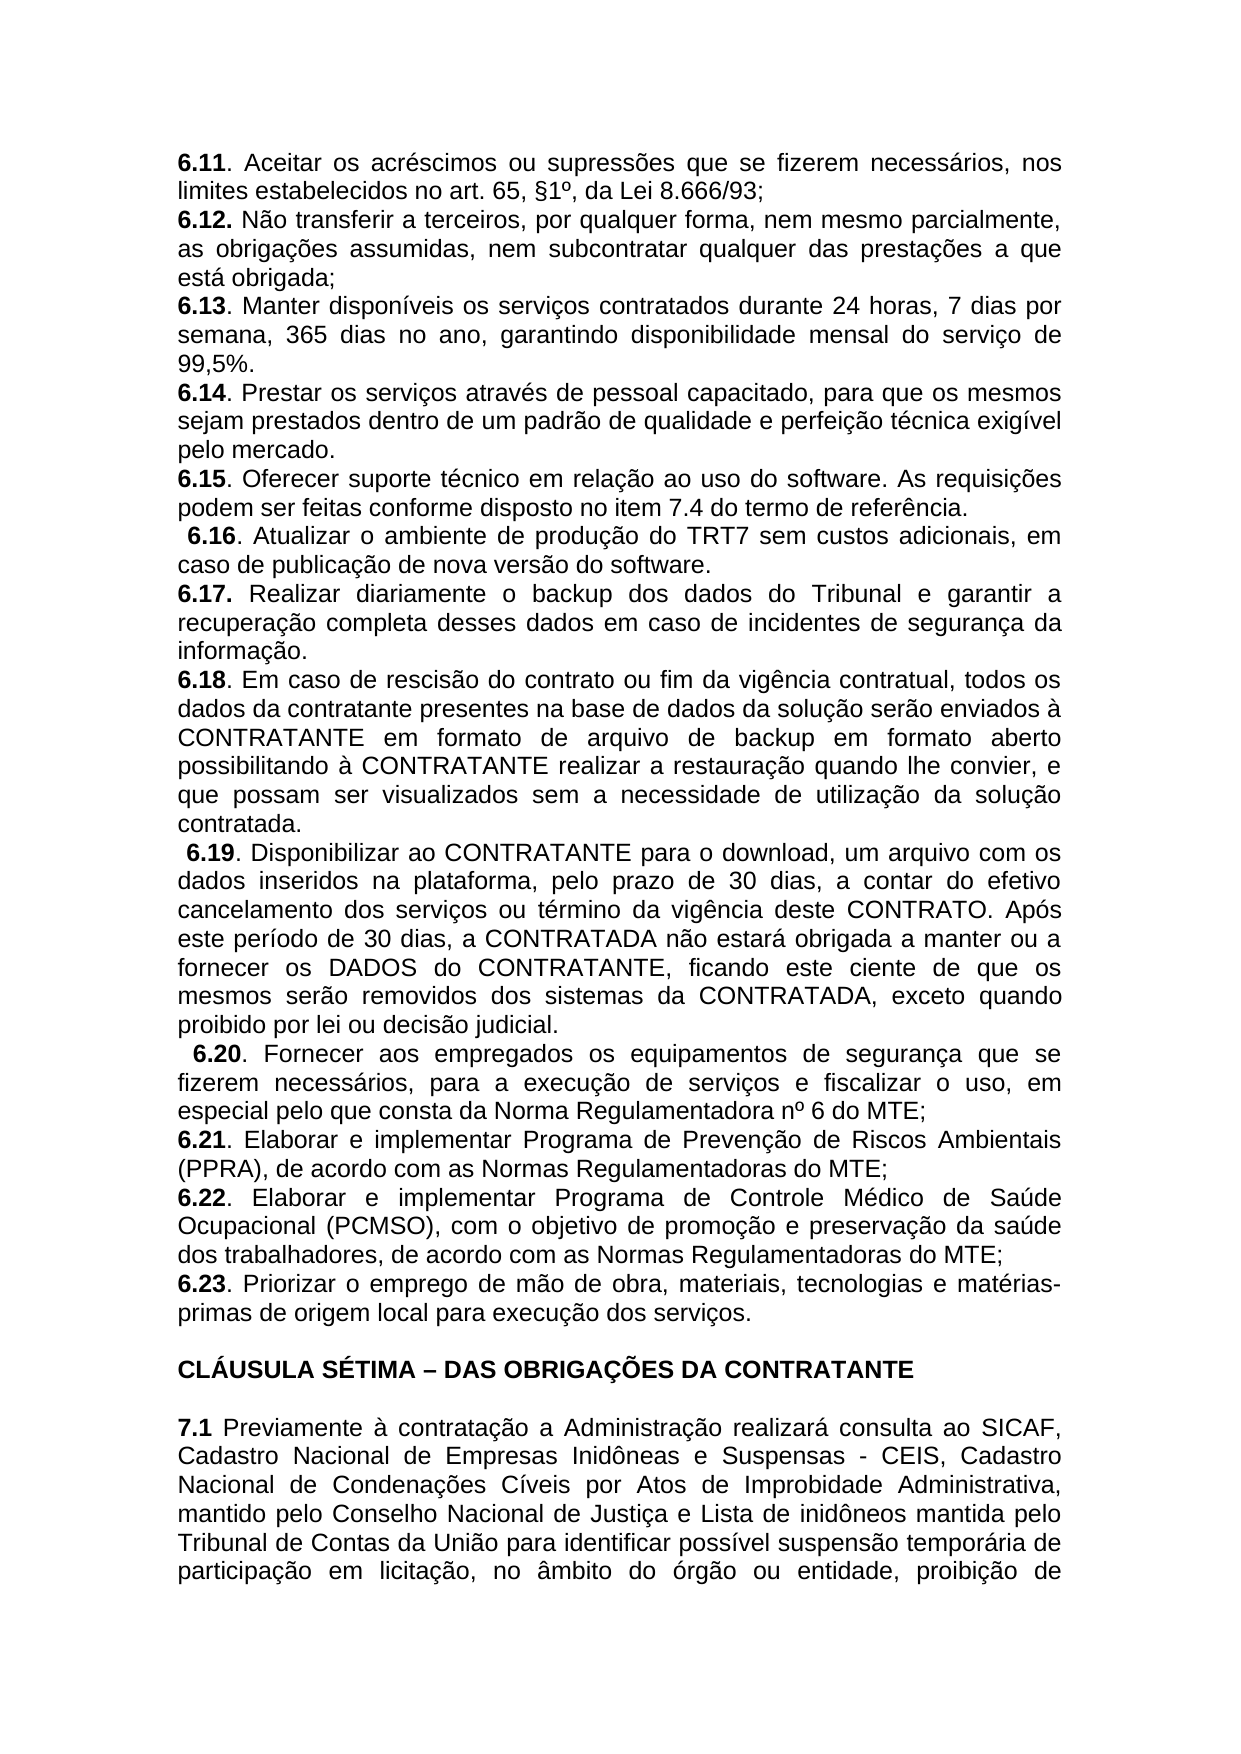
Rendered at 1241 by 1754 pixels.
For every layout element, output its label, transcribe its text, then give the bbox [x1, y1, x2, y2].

text 7.1 Previamente à contratação a Administração realizará consulta ao SICAF, Cadastro Nacional de Empresas Inidôneas e Suspensas - CEIS, Cadastro Nacional de Condenações Cíveis por Atos de Improbidade Administrativa, mantido pelo Conselho Nacional de Justiça e Lista de inidôneos mantida pelo Tribunal de Contas da União para identificar possível suspensão temporária de participação em licitação, no âmbito do órgão ou entidade, proibição de [177, 1413, 1063, 1585]
text 6.15. Oferecer suporte técnico em relação ao uso do software. As requisições podem ser feitas conforme disposto no item 7.4 do termo de referência. [177, 464, 1063, 521]
text 6.12. Não transferir a terceiros, por qualquer forma, nem mesmo parcialmente, as obrigações assumidas, nem subcontratar qualquer das prestações a que está obrigada; [177, 205, 1063, 291]
text 6.17. Realizar diariamente o backup dos dados do Tribunal e garantir a recuperação completa desses dados em caso de incidentes de segurança da informação. [177, 579, 1063, 665]
text 6.19. Disponibilizar ao CONTRATANTE para o download, um arquivo com os dados inseridos na plataforma, pelo prazo de 30 dias, a contar do efetivo cancelamento dos serviços ou término da vigência deste CONTRATO. Após este período de 30 dias, a CONTRATADA não estará obrigada a manter ou a fornecer os DADOS do CONTRATANTE, ficando este ciente de que os mesmos serão removidos dos sistemas da CONTRATADA, exceto quando proibido por lei ou decisão judicial. [177, 838, 1063, 1039]
text 6.18. Em caso de rescisão do contrato ou fim da vigência contratual, todos os dados da contratante presentes na base de dados da solução serão enviados à CONTRATANTE em formato de arquivo de backup em formato aberto possibilitando à CONTRATANTE realizar a restauração quando lhe convier, e que possam ser visualizados sem a necessidade de utilização da solução contratada. [177, 665, 1063, 838]
text 6.20. Fornecer aos empregados os equipamentos de segurança que se fizerem necessários, para a execução de serviços e fiscalizar o uso, em especial pelo que consta da Norma Regulamentadora nº 6 do MTE; [177, 1039, 1063, 1125]
text 6.11. Aceitar os acréscimos ou supressões que se fizerem necessários, nos limites estabelecidos no art. 65, §1º, da Lei 8.666/93; [177, 148, 1063, 205]
text 6.13. Manter disponíveis os serviços contratados durante 24 horas, 7 dias por semana, 365 dias no ano, garantindo disponibilidade mensal do serviço de 99,5%. [177, 291, 1063, 378]
text 6.22. Elaborar e implementar Programa de Controle Médico de Saúde Ocupacional (PCMSO), com o objetivo de promoção e preservação da saúde dos trabalhadores, de acordo com as Normas Regulamentadoras do MTE; [177, 1183, 1063, 1269]
text 6.16. Atualizar o ambiente de produção do TRT7 sem custos adicionais, em caso de publicação de nova versão do software. [177, 521, 1063, 579]
text 6.14. Prestar os serviços através de pessoal capacitado, para que os mesmos sejam prestados dentro de um padrão de qualidade e perfeição técnica exigível pelo mercado. [177, 378, 1063, 464]
text 6.23. Priorizar o emprego de mão de obra, materiais, tecnologias e matérias-primas de origem local para execução dos serviços. [177, 1269, 1063, 1326]
text 6.21. Elaborar e implementar Programa de Prevenção de Riscos Ambientais (PPRA), de acordo com as Normas Regulamentadoras do MTE; [177, 1125, 1063, 1183]
text CLÁUSULA SÉTIMA – DAS OBRIGAÇÕES DA CONTRATANTE [177, 1355, 1063, 1384]
